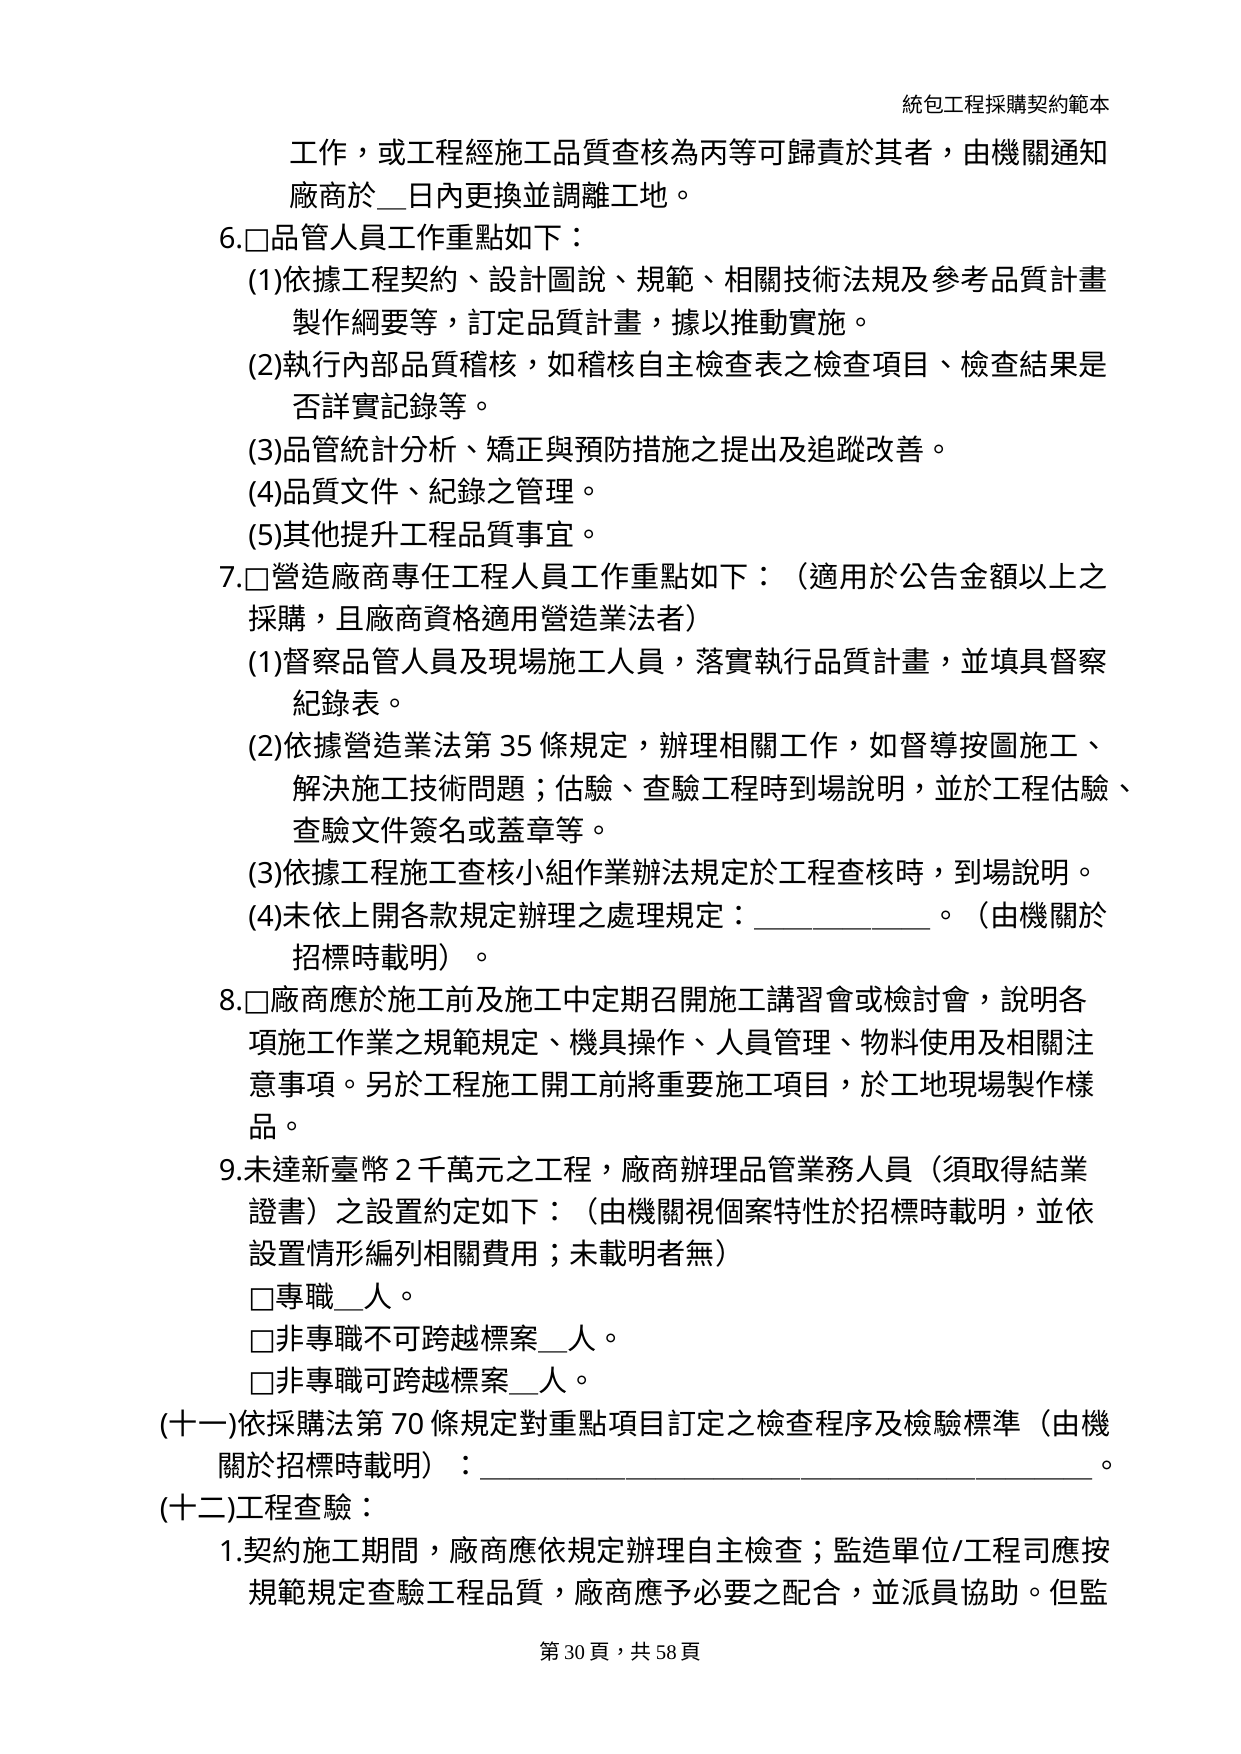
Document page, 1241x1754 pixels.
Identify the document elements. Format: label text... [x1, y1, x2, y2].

text (3)依據工程施工查核小組作業辦法規定於工程查核時，到場說明。 [248, 850, 1110, 892]
text 9.未達新臺幣2千萬元之工程，廠商辦理品管業務人員（須取得結業證書）之設置約定如下：（由機關視個案特性於招標時載明，並依設置情形編列相關費用；未載明者無） [218, 1146, 1110, 1273]
text (十二)工程查驗： [159, 1485, 1110, 1527]
text (4)未依上開各款規定辦理之處理規定：＿＿＿＿＿＿。（由機關於招標時載明）。 [248, 892, 1110, 977]
text (2)執行內部品質稽核，如稽核自主檢查表之檢查項目、檢查結果是否詳實記錄等。 [248, 342, 1110, 426]
text (2)依據營造業法第35條規定，辦理相關工作，如督導按圖施工、解決施工技術問題；估驗、查驗工程時到場說明，並於工程估驗、查驗文件簽名或蓋章等。 [248, 723, 1110, 850]
text 8.□廠商應於施工前及施工中定期召開施工講習會或檢討會，說明各項施工作業之規範規定、機具操作、人員管理、物料使用及相關注意事項。另於工程施工開工前將重要施工項目，於工地現場製作樣品。 [218, 977, 1110, 1146]
text 7.□營造廠商專任工程人員工作重點如下：（適用於公告金額以上之採購，且廠商資格適用營造業法者） [218, 553, 1110, 638]
text 1.契約施工期間，廠商應依規定辦理自主檢查；監造單位/工程司應按規範規定查驗工程品質，廠商應予必要之配合，並派員協助。但監 [218, 1527, 1110, 1612]
text (十一)依採購法第70條規定對重點項目訂定之檢查程序及檢驗標準（由機關於招標時載明）：＿＿＿＿＿＿＿＿＿＿＿＿＿＿＿＿＿＿＿＿＿。 [159, 1400, 1110, 1485]
text 6.□品管人員工作重點如下： [218, 214, 1110, 257]
text (1)督察品管人員及現場施工人員，落實執行品質計畫，並填具督察紀錄表。 [248, 638, 1110, 723]
text (5)其他提升工程品質事宜。 [248, 511, 1110, 553]
text □專職＿人。 [248, 1273, 1110, 1316]
text □非專職不可跨越標案＿人。 [248, 1316, 1110, 1358]
text (3)品管統計分析、矯正與預防措施之提出及追蹤改善。 [248, 426, 1110, 469]
text (4)品質文件、紀錄之管理。 [248, 469, 1110, 511]
text 工作，或工程經施工品質查核為丙等可歸責於其者，由機關通知廠商於＿日內更換並調離工地。 [248, 130, 1110, 214]
text □非專職可跨越標案＿人。 [248, 1358, 1110, 1400]
text (1)依據工程契約、設計圖說、規範、相關技術法規及參考品質計畫製作綱要等，訂定品質計畫，據以推動實施。 [248, 257, 1110, 342]
